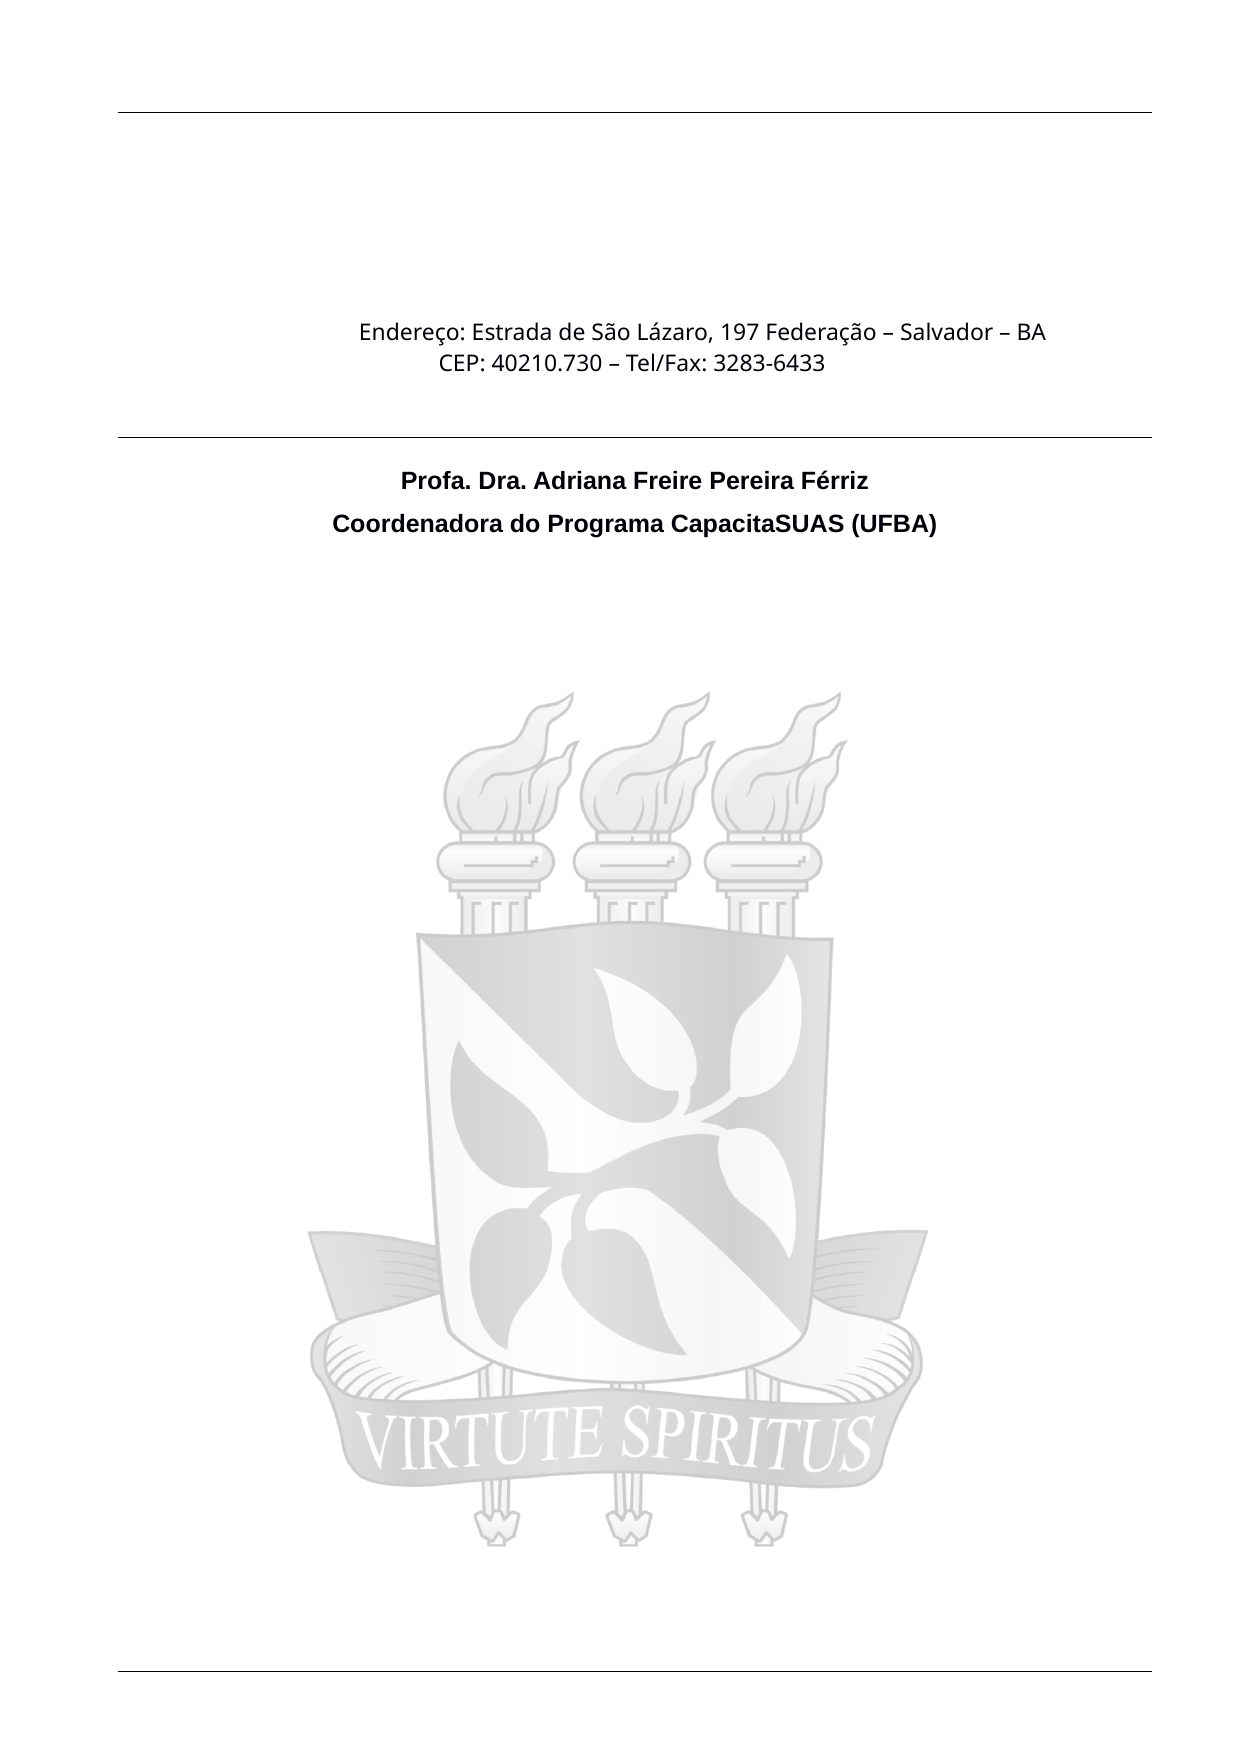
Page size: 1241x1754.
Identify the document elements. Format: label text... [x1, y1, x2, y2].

picture [306, 690, 929, 1547]
text Profa. Dra. Adriana Freire Pereira Férriz Coordenadora do Programa CapacitaSUAS (UFBA) [118, 466, 1152, 538]
